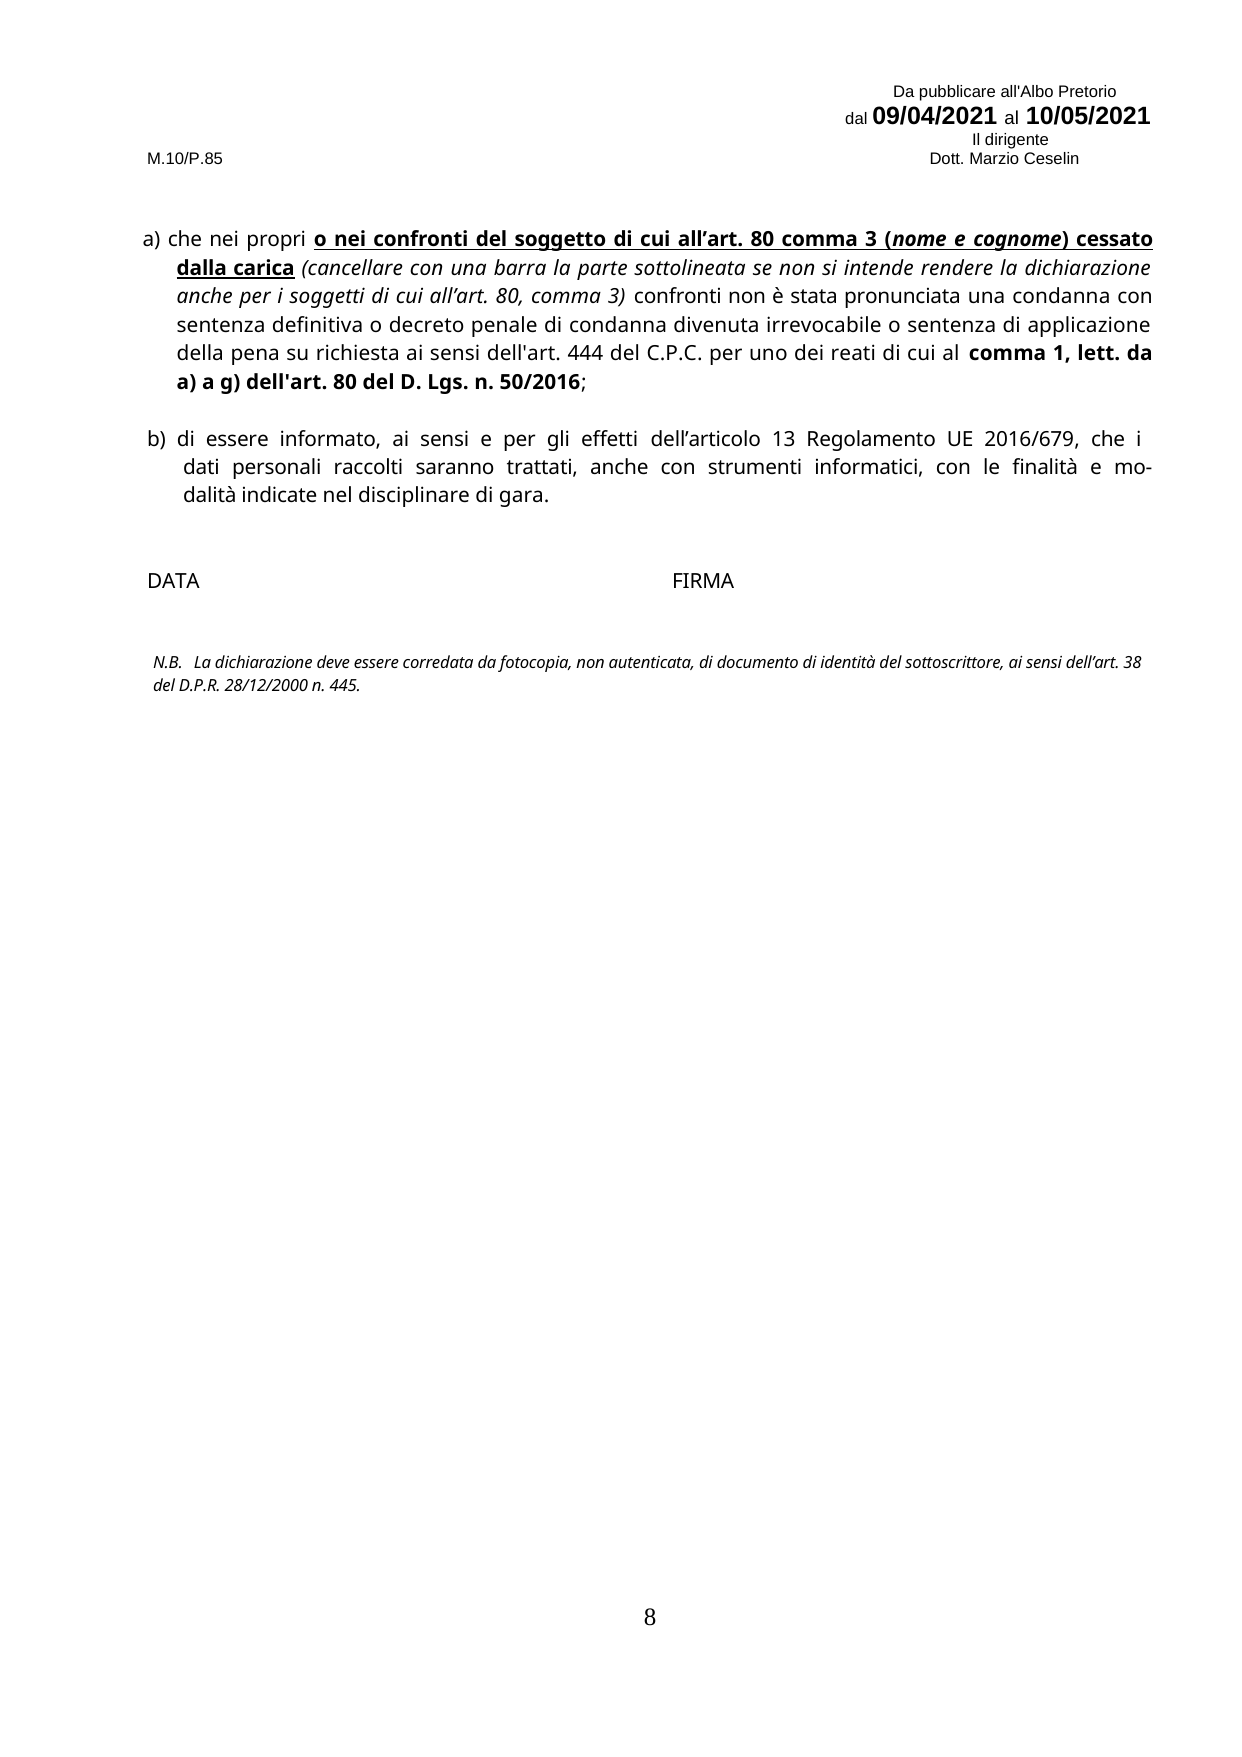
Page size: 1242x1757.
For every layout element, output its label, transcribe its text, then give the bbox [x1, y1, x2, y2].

text b) di essere informato, ai sensi e per gli effetti dell’articolo 13 Regolamento UE 2016/679, che i dati personali raccolti saranno trattati, anche con strumenti informatici, con le finalità e mo- dalità indicate nel disciplinare di gara. [147, 424, 1153, 509]
text DATA FIRMA [147, 566, 1153, 594]
text N.B. La dichiarazione deve essere corredata da fotocopia, non autenticata, di documento di identità del sottoscrittore, ai sensi dell’art. 38 del D.P.R. 28/12/2000 n. 445. [153, 651, 1147, 697]
text a) che nei propri o nei confronti del soggetto di cui all’art. 80 comma 3 (nome e cognome) cessato dalla carica (cancellare con una barra la parte sottolineata se non si intende rendere la dichiarazione anche per i soggetti di cui all’art. 80, comma 3) confronti non è stata pronunciata una condanna con sentenza definitiva o decreto penale di condanna divenuta irrevocabile o sentenza di applicazione della pena su richiesta ai sensi dell'art. 444 del C.P.C. per uno dei reati di cui al comma 1, lett. da a) a g) dell'art. 80 del D. Lgs. n. 50/2016; [135, 224, 1153, 395]
